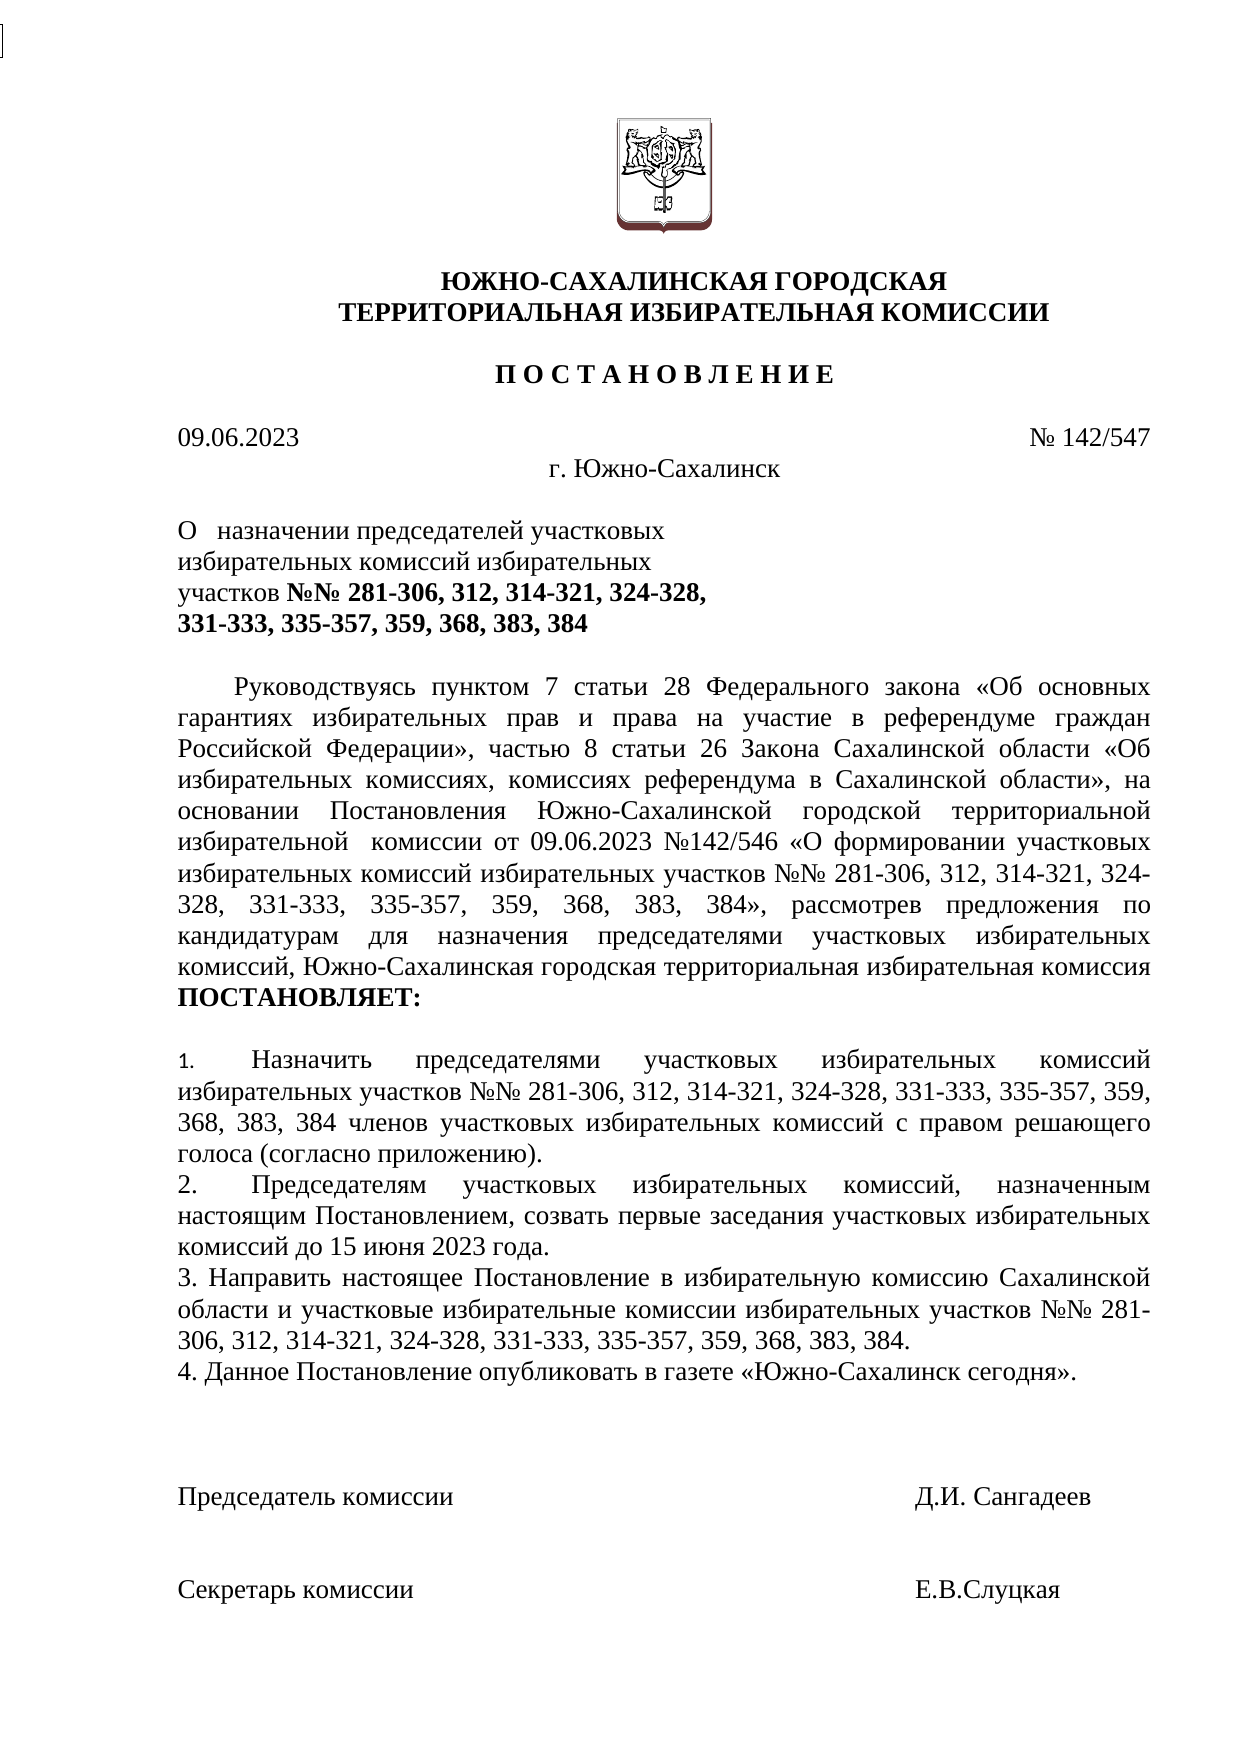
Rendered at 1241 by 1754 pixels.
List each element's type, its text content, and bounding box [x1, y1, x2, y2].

text 3. Направить настоящее Постановление в избирательную комиссию Сахалинской области и участковые избирательные комиссии избирательных участков №№ 281-306, 312, 314-321, 324-328, 331-333, 335-357, 359, 368, 383, 384. [177, 1262, 1152, 1355]
text Руководствуясь пунктом 7 статьи 28 Федерального закона «Об основных гарантиях избирательных прав и права на участие в референдуме граждан Российской Федерации», частью 8 статьи 26 Закона Сахалинской области «Об избирательных комиссиях, комиссиях референдума в Сахалинской области», на основании Постановления Южно-Сахалинской городской территориальной избирательной комиссии от 09.06.2023 №142/546 «О формировании участковых избирательных комиссий избирательных участков №№ 281-306, 312, 314-321, 324-328, 331-333, 335-357, 359, 368, 383, 384», рассмотрев предложения по кандидатурам для назначения председателями участковых избирательных комиссий, Южно-Сахалинская городская территориальная избирательная комиссия ПОСТАНОВЛЯЕТ: [177, 670, 1152, 1012]
subtitle 09.06.2023 № 142/547 [177, 421, 1152, 452]
list Председателям участковых избирательных комиссий, назначенным настоящим Постановлением, созвать первые заседания участковых избирательных комиссий до 15 июня 2023 года. [177, 1168, 1152, 1262]
text участков №№ 281-306, 312, 314-321, 324-328, 331-333, 335-357, 359, 368, 383, 384 [177, 576, 758, 639]
text Председатель комиссии Д.И. Сангадеев [177, 1479, 1152, 1511]
text территориальная избирательная комиссии [177, 296, 1152, 327]
text южно-сахалинская городская [177, 265, 1152, 296]
text О назначении председателей участковых избирательных комиссий избирательных [177, 514, 758, 576]
list Назначить председателями участковых избирательных комиссий избирательных участков №№ 281-306, 312, 314-321, 324-328, 331-333, 335-357, 359, 368, 383, 384 членов участковых избирательных комиссий с правом решающего голоса (согласно приложению). [177, 1043, 1152, 1168]
text Секретарь комиссии Е.В.Слуцкая [177, 1573, 1152, 1604]
subtitle П О С Т А Н О В Л Е Н И Е [177, 358, 1152, 389]
subtitle г. Южно-Сахалинск [177, 452, 1152, 483]
text 4. Данное Постановление опубликовать в газете «Южно-Сахалинск сегодня». [177, 1355, 1152, 1386]
